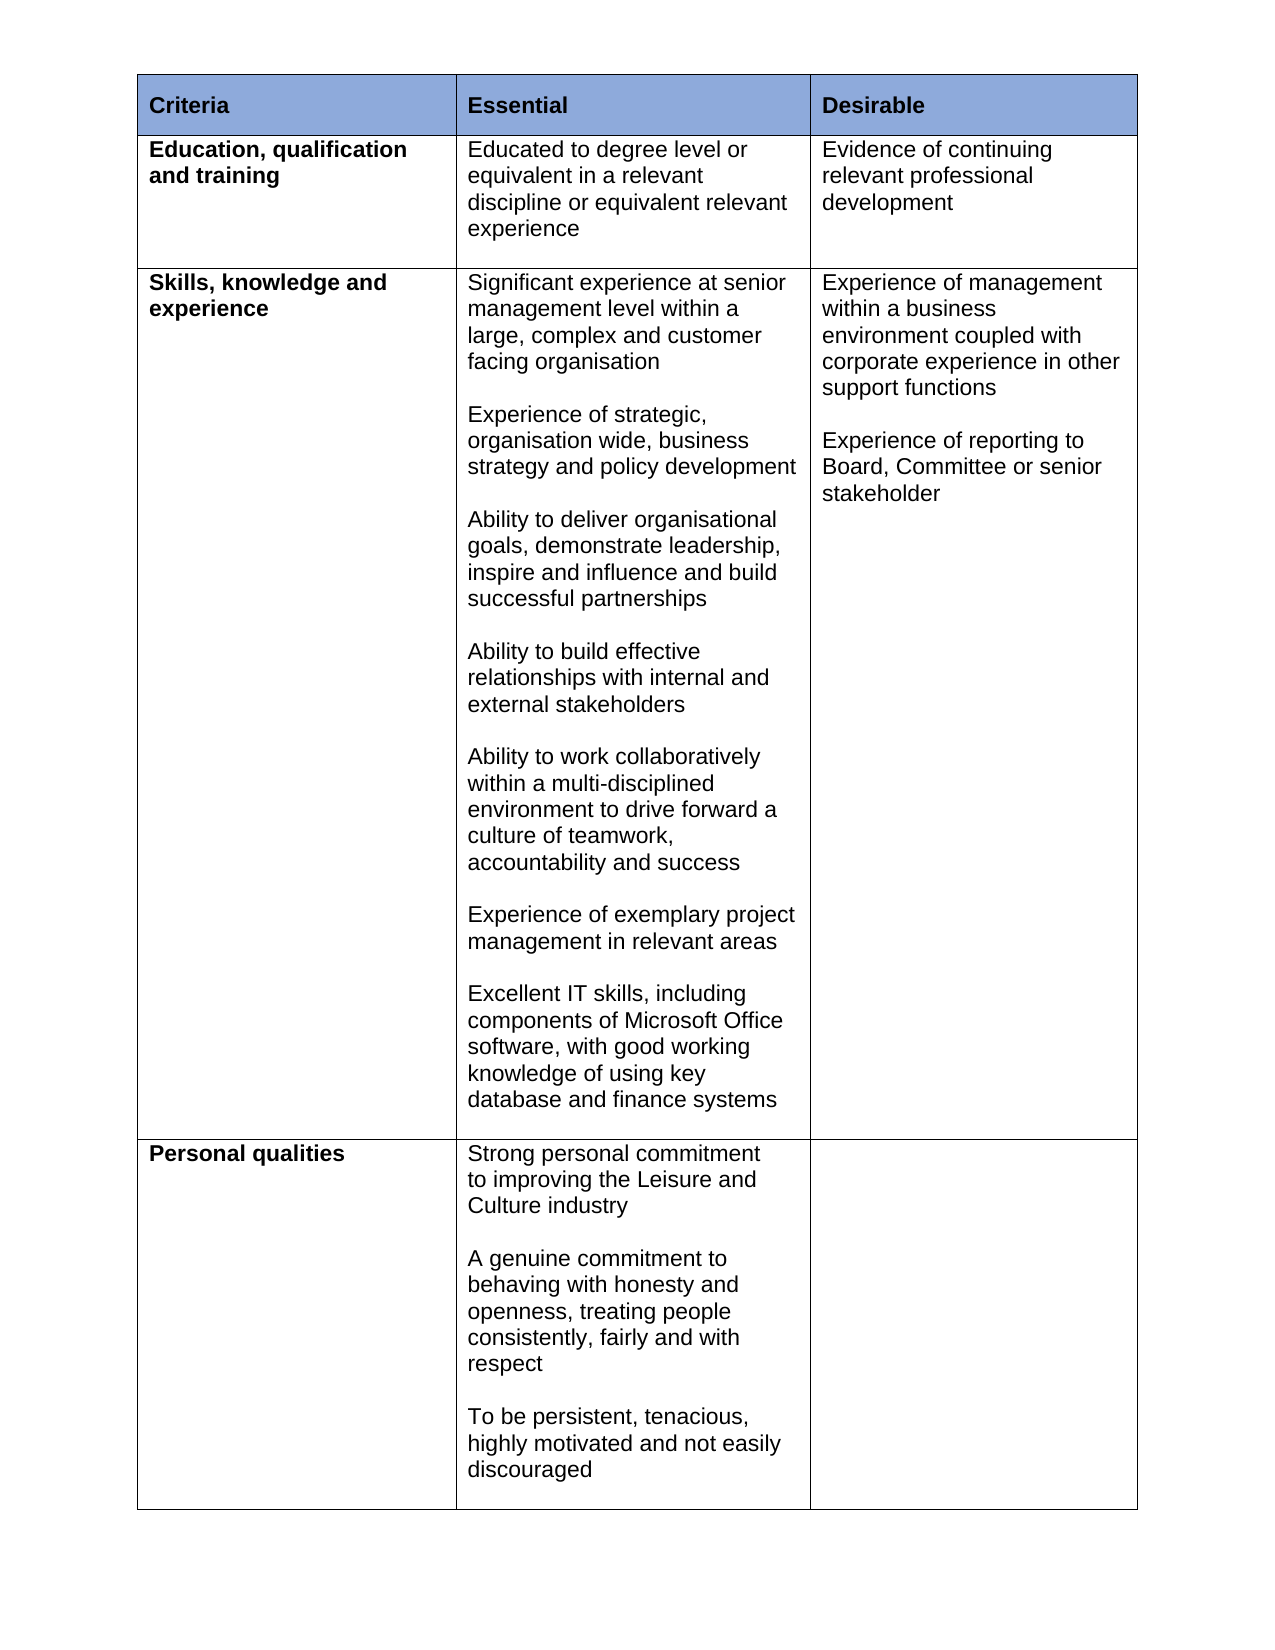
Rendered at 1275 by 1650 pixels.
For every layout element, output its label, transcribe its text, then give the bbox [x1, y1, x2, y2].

table_header Essential [457, 75, 810, 135]
table_cell Strong personal commitment to improving the Leisure and Culture industry A genuine commitment to behaving with honesty and openness, treating people consistently, fairly and with respect To be persistent, tenacious, highly motivated and not easily discouraged [457, 1140, 810, 1508]
table_cell Educated to degree level or equivalent in a relevant discipline or equivalent relevant experience [457, 136, 810, 268]
table_cell [811, 1140, 1137, 1508]
table_cell Skills, knowledge and experience [138, 269, 456, 1138]
table_cell Significant experience at senior management level within a large, complex and customer facing organisation Experience of strategic, organisation wide, business strategy and policy development Ability to deliver organisational goals, demonstrate leadership, inspire and influence and build successful partnerships Ability to build effective relationships with internal and external stakeholders Ability to work collaboratively within a multi-disciplined environment to drive forward a culture of teamwork, accountability and success Experience of exemplary project management in relevant areas Excellent IT skills, including components of Microsoft Office software, with good working knowledge of using key database and finance systems [457, 269, 810, 1138]
table_header Criteria [138, 75, 456, 135]
table_header Desirable [811, 75, 1137, 135]
table_cell Personal qualities [138, 1140, 456, 1508]
table_cell Experience of management within a business environment coupled with corporate experience in other support functions Experience of reporting to Board, Committee or senior stakeholder [811, 269, 1137, 1138]
table_cell Education, qualification and training [138, 136, 456, 268]
table_cell Evidence of continuing relevant professional development [811, 136, 1137, 268]
